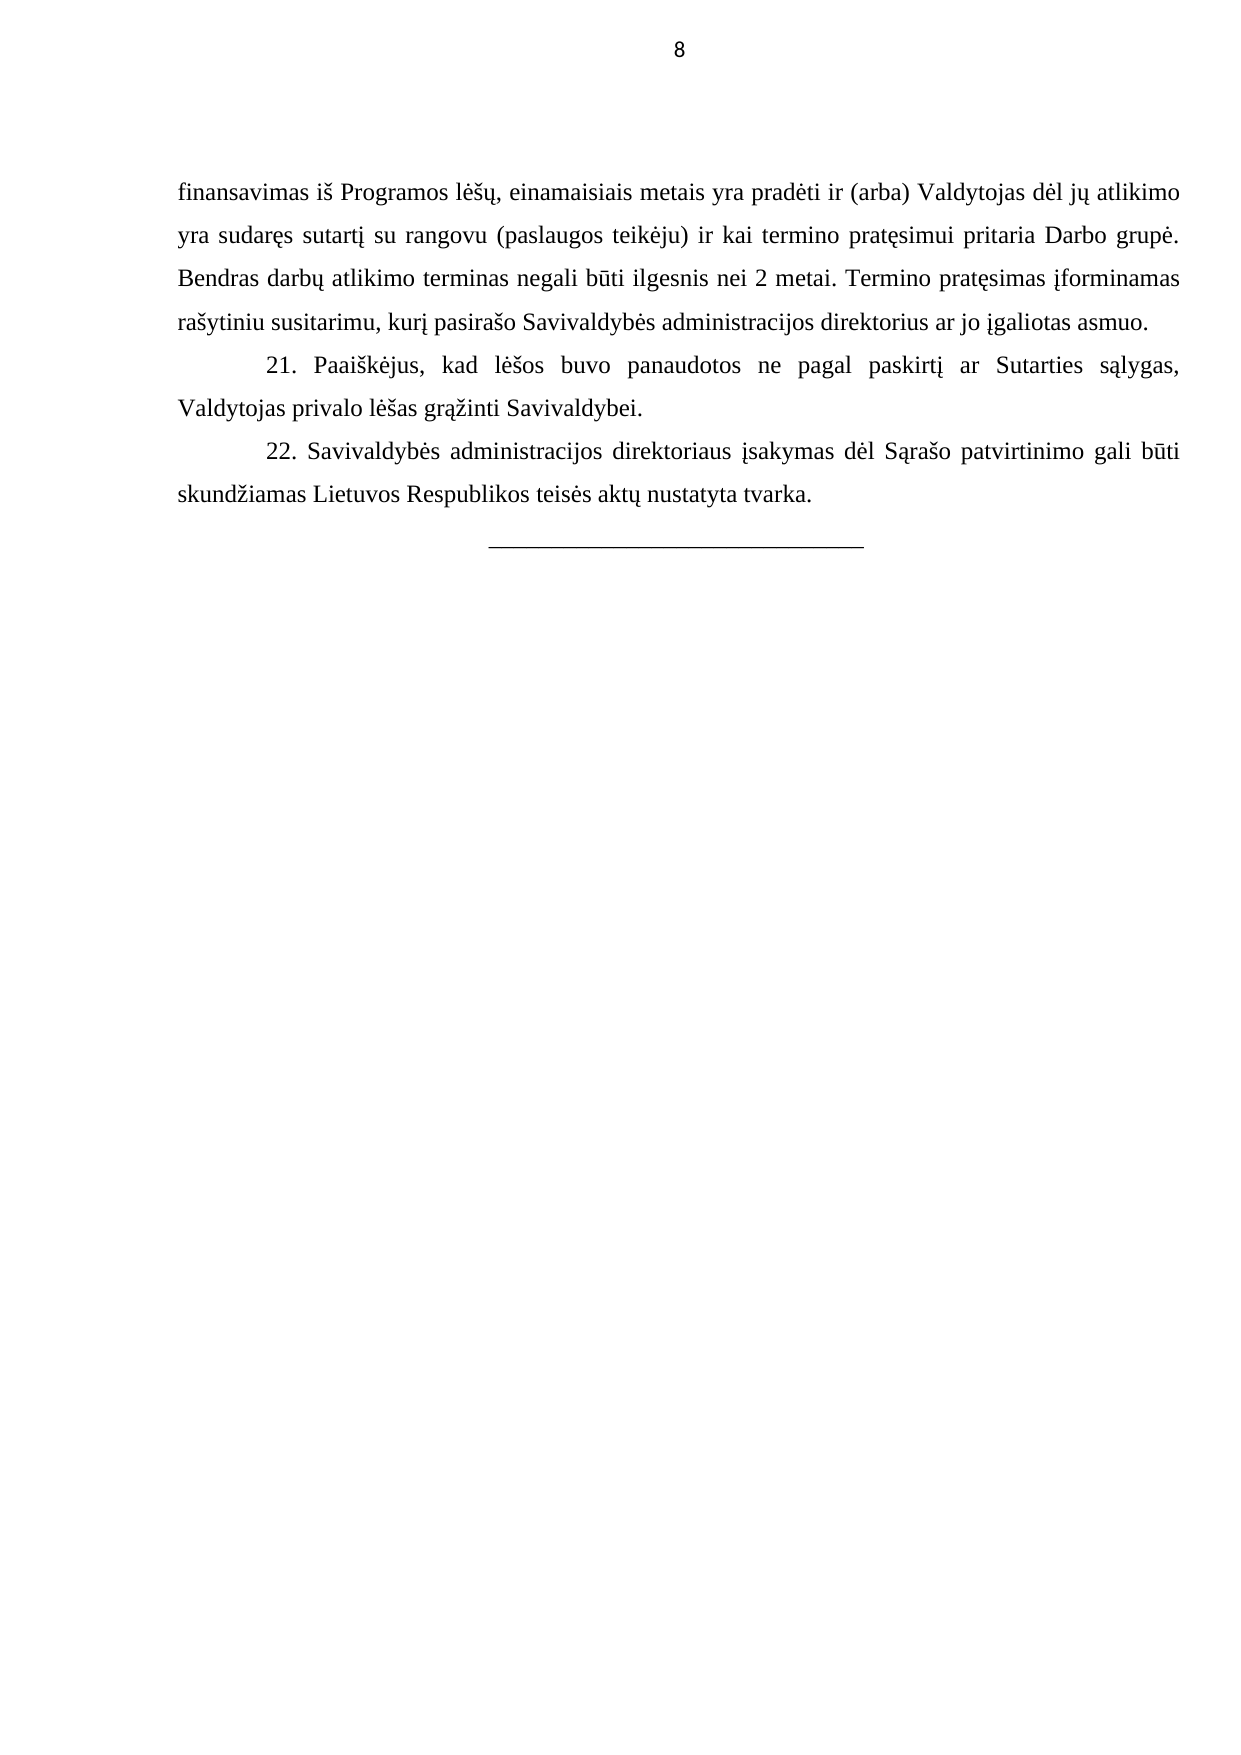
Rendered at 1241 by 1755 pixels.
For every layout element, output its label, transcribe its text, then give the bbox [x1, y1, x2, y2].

text finansavimas iš Programos lėšų, einamaisiais metais yra pradėti ir (arba) Valdytojas dėl jų atlikimo yra sudaręs sutartį su rangovu (paslaugos teikėju) ir kai termino pratęsimui pritaria Darbo grupė. Bendras darbų atlikimo terminas negali būti ilgesnis nei 2 metai. Termino pratęsimas įforminamas rašytiniu susitarimu, kurį pasirašo Savivaldybės administracijos direktorius ar jo įgaliotas asmuo. [177, 177, 1181, 335]
text ______________________________ [177, 522, 1181, 551]
text 22. Savivaldybės administracijos direktoriaus įsakymas dėl Sąrašo patvirtinimo gali būti skundžiamas Lietuvos Respublikos teisės aktų nustatyta tvarka. [177, 436, 1181, 508]
text 21. Paaiškėjus, kad lėšos buvo panaudotos ne pagal paskirtį ar Sutarties sąlygas, Valdytojas privalo lėšas grąžinti Savivaldybei. [177, 350, 1181, 422]
